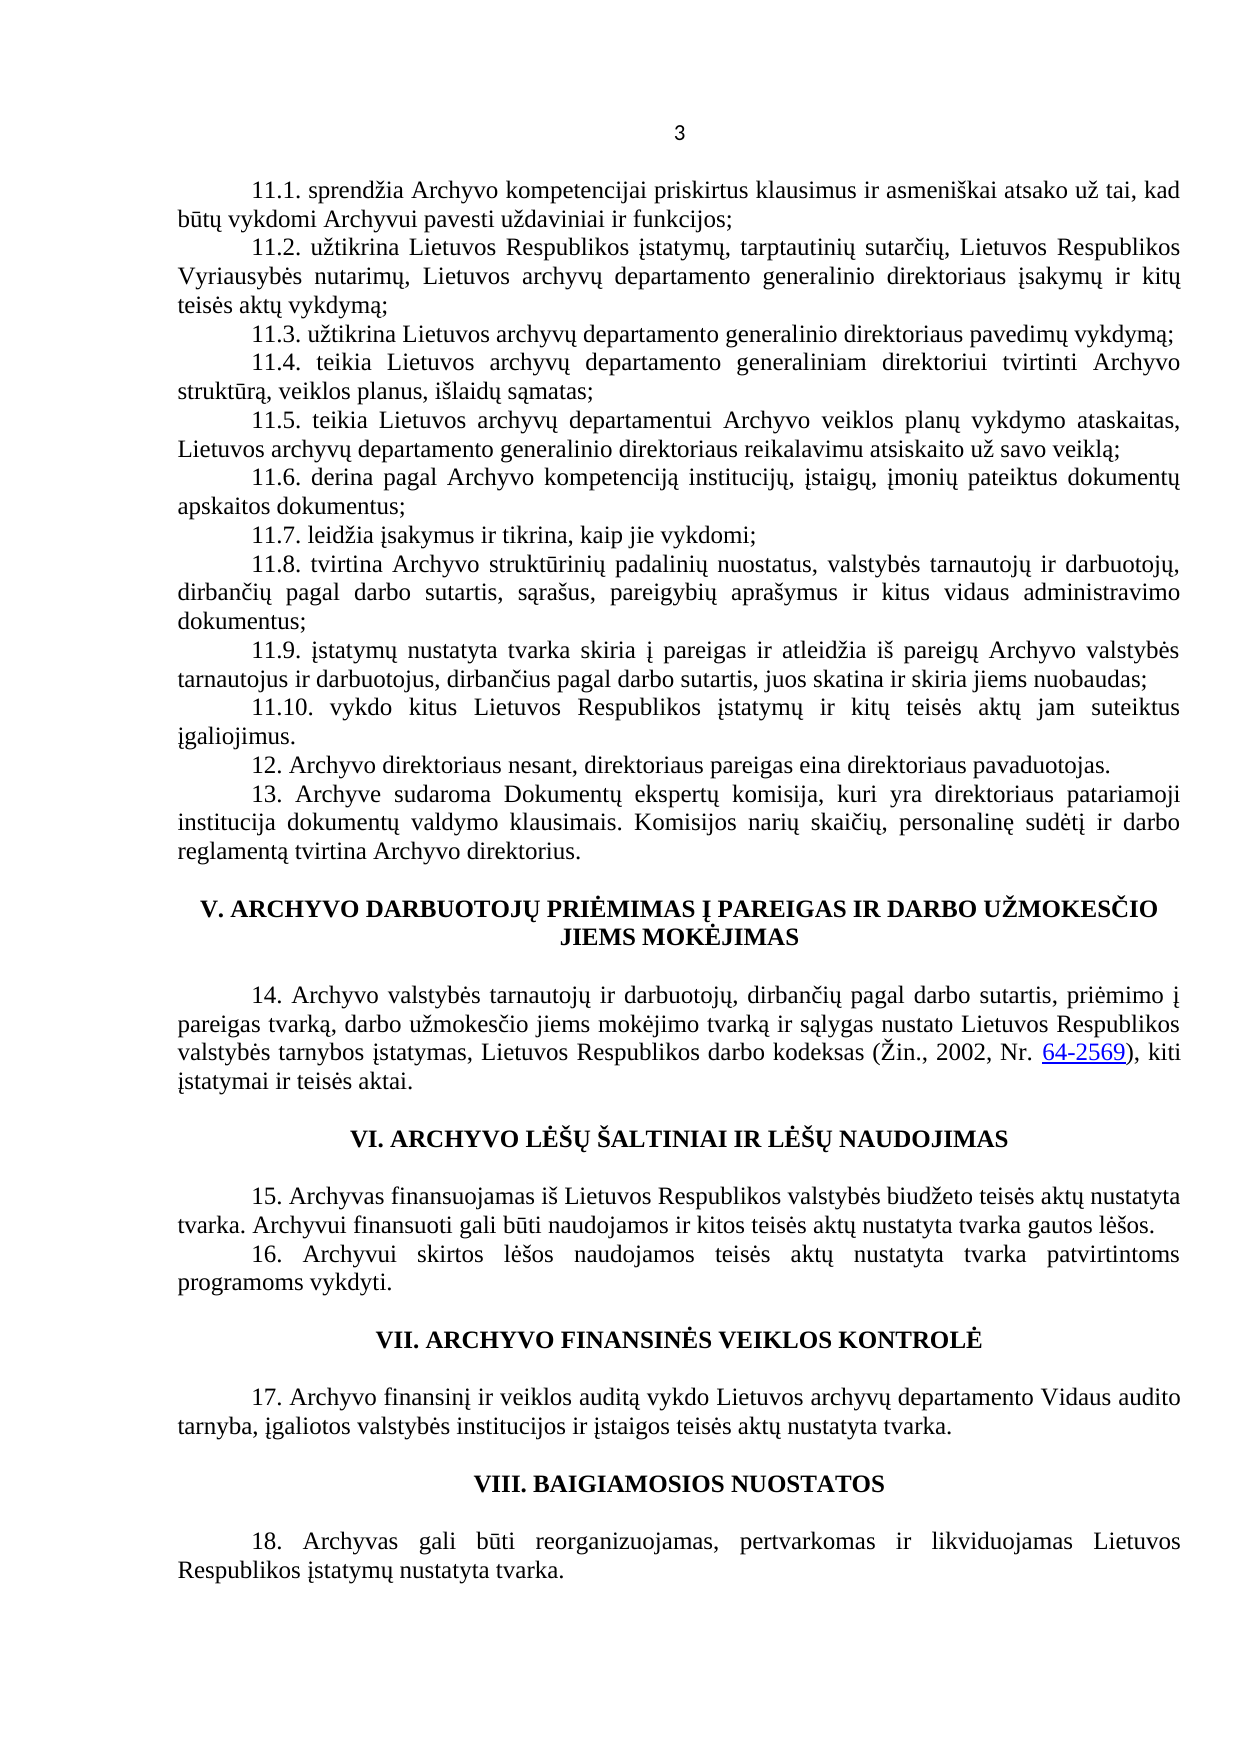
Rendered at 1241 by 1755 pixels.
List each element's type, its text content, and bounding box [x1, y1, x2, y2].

text 11.1. sprendžia Archyvo kompetencijai priskirtus klausimus ir asmeniškai atsako už tai, kad būtų vykdomi Archyvui pavesti uždaviniai ir funkcijos; [177, 175, 1181, 232]
text 14. Archyvo valstybės tarnautojų ir darbuotojų, dirbančių pagal darbo sutartis, priėmimo į pareigas tvarką, darbo užmokesčio jiems mokėjimo tvarką ir sąlygas nustato Lietuvos Respublikos valstybės tarnybos įstatymas, Lietuvos Respublikos darbo kodeksas (Žin., 2002, Nr. 64-2569), kiti įstatymai ir teisės aktai. [177, 980, 1181, 1095]
text 11.6. derina pagal Archyvo kompetenciją institucijų, įstaigų, įmonių pateiktus dokumentų apskaitos dokumentus; [177, 462, 1181, 520]
text 11.2. užtikrina Lietuvos Respublikos įstatymų, tarptautinių sutarčių, Lietuvos Respublikos Vyriausybės nutarimų, Lietuvos archyvų departamento generalinio direktoriaus įsakymų ir kitų teisės aktų vykdymą; [177, 232, 1181, 319]
text V. ARCHYVO DARBUOTOJŲ PRIĖMIMAS Į PAREIGAS IR DARBO UŽMOKESČIO JIEMS MOKĖJIMAS [177, 894, 1181, 951]
text VIII. BAIGIAMOSIOS NUOSTATOS [177, 1469, 1181, 1497]
text VII. ARCHYVO FINANSINĖS VEIKLOS KONTROLĖ [177, 1325, 1181, 1354]
text 13. Archyve sudaroma Dokumentų ekspertų komisija, kuri yra direktoriaus patariamoji institucija dokumentų valdymo klausimais. Komisijos narių skaičių, personalinę sudėtį ir darbo reglamentą tvirtina Archyvo direktorius. [177, 779, 1181, 865]
text 11.10. vykdo kitus Lietuvos Respublikos įstatymų ir kitų teisės aktų jam suteiktus įgaliojimus. [177, 692, 1181, 750]
text VI. ARCHYVO LĖŠŲ ŠALTINIAI IR LĖŠŲ NAUDOJIMAS [177, 1124, 1181, 1152]
text 11.5. teikia Lietuvos archyvų departamentui Archyvo veiklos planų vykdymo ataskaitas, Lietuvos archyvų departamento generalinio direktoriaus reikalavimu atsiskaito už savo veiklą; [177, 405, 1181, 462]
text 17. Archyvo finansinį ir veiklos auditą vykdo Lietuvos archyvų departamento Vidaus audito tarnyba, įgaliotos valstybės institucijos ir įstaigos teisės aktų nustatyta tvarka. [177, 1382, 1181, 1440]
text 12. Archyvo direktoriaus nesant, direktoriaus pareigas eina direktoriaus pavaduotojas. [177, 750, 1181, 779]
text 11.7. leidžia įsakymus ir tikrina, kaip jie vykdomi; [177, 520, 1181, 549]
text 11.8. tvirtina Archyvo struktūrinių padalinių nuostatus, valstybės tarnautojų ir darbuotojų, dirbančių pagal darbo sutartis, sąrašus, pareigybių aprašymus ir kitus vidaus administravimo dokumentus; [177, 549, 1181, 635]
text 11.4. teikia Lietuvos archyvų departamento generaliniam direktoriui tvirtinti Archyvo struktūrą, veiklos planus, išlaidų sąmatas; [177, 347, 1181, 405]
text 16. Archyvui skirtos lėšos naudojamos teisės aktų nustatyta tvarka patvirtintoms programoms vykdyti. [177, 1239, 1181, 1296]
text 18. Archyvas gali būti reorganizuojamas, pertvarkomas ir likviduojamas Lietuvos Respublikos įstatymų nustatyta tvarka. [177, 1526, 1181, 1584]
text 15. Archyvas finansuojamas iš Lietuvos Respublikos valstybės biudžeto teisės aktų nustatyta tvarka. Archyvui finansuoti gali būti naudojamos ir kitos teisės aktų nustatyta tvarka gautos lėšos. [177, 1181, 1181, 1239]
text 11.3. užtikrina Lietuvos archyvų departamento generalinio direktoriaus pavedimų vykdymą; [177, 319, 1181, 347]
text 11.9. įstatymų nustatyta tvarka skiria į pareigas ir atleidžia iš pareigų Archyvo valstybės tarnautojus ir darbuotojus, dirbančius pagal darbo sutartis, juos skatina ir skiria jiems nuobaudas; [177, 635, 1181, 692]
